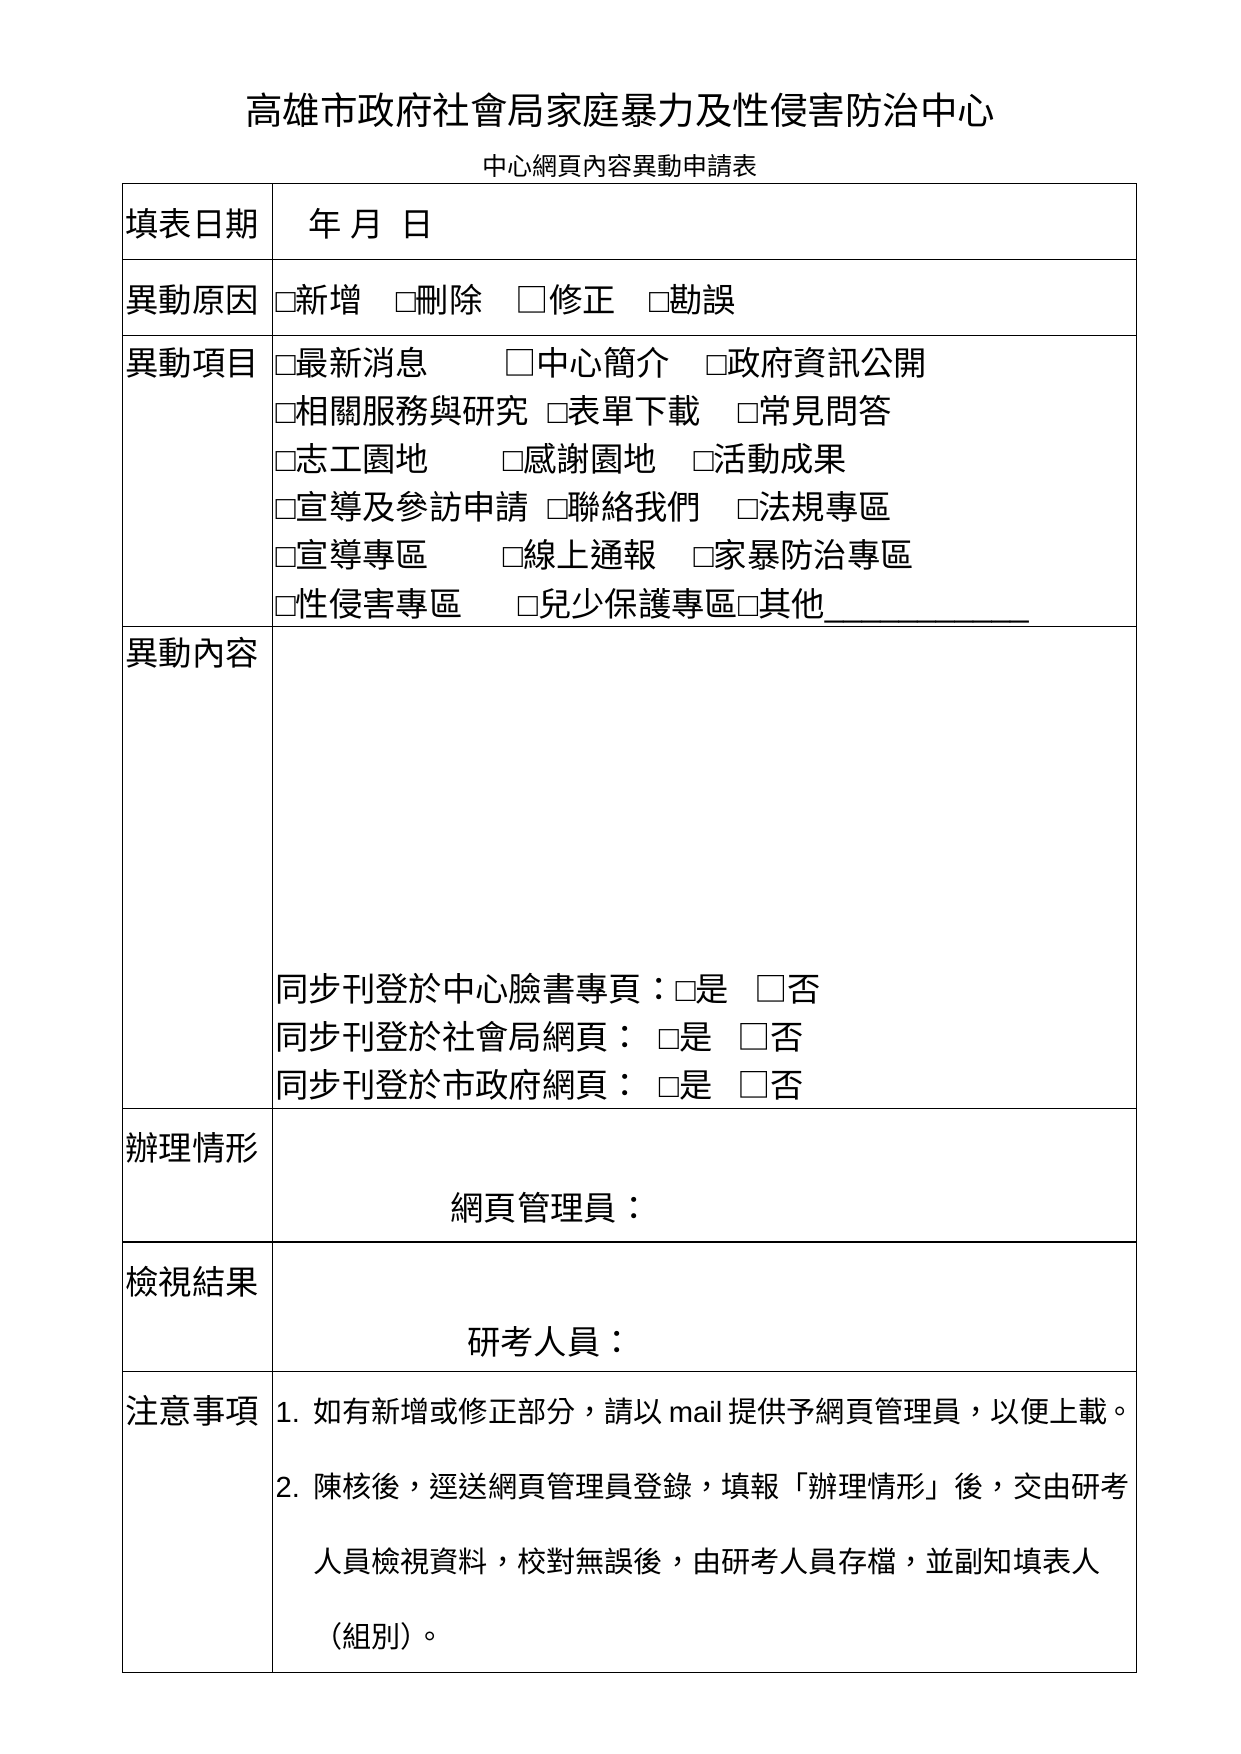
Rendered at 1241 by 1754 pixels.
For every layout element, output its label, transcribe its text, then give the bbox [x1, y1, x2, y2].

table_cell 辦理情形 [123, 1109, 272, 1241]
table_cell 異動原因 [123, 260, 272, 335]
table_cell 異動內容 [123, 627, 272, 1107]
table_cell 檢視結果 [123, 1243, 272, 1371]
table_cell 同步刊登於中心臉書專頁：□是 □否 同步刊登於社會局網頁： □是 □否 同步刊登於市政府網頁： □是 □否 [273, 962, 1136, 1107]
table_cell □新增 □刪除 □修正 □勘誤 [273, 260, 1136, 335]
table_header 填表日期 [123, 184, 272, 259]
text 中心網頁內容異動申請表 [142, 146, 1098, 183]
table_cell 網頁管理員： [273, 1109, 1136, 1241]
table_cell 注意事項 [123, 1372, 272, 1672]
table_cell 研考人員： [273, 1243, 1136, 1371]
text 高雄市政府社會局家庭暴力及性侵害防治中心 [142, 71, 1098, 146]
table_cell 如有新增或修正部分，請以mail提供予網頁管理員，以便上載。 陳核後，逕送網頁管理員登錄，填報「辦理情形」後，交由研考人員檢視資料，校對無誤後，由研考人員存檔，並副知填表人（組別）。 網頁管理員於3日內完成異動作業；研考人員每月至少檢查1次。 [273, 1372, 1136, 1672]
table_header 年 月 日 [273, 184, 1136, 259]
table_cell 異動項目 [123, 336, 272, 626]
table_cell □最新消息 □中心簡介 □政府資訊公開 □相關服務與研究 □表單下載 □常見問答 □志工園地 □感謝園地 □活動成果 □宣導及參訪申請 □聯絡我們 □法規專區 □宣導專區 □線上通報 □家暴防治專區 □性侵害專區 □兒少保護專區□其他___________ [273, 336, 1136, 626]
table_cell [273, 627, 1136, 962]
